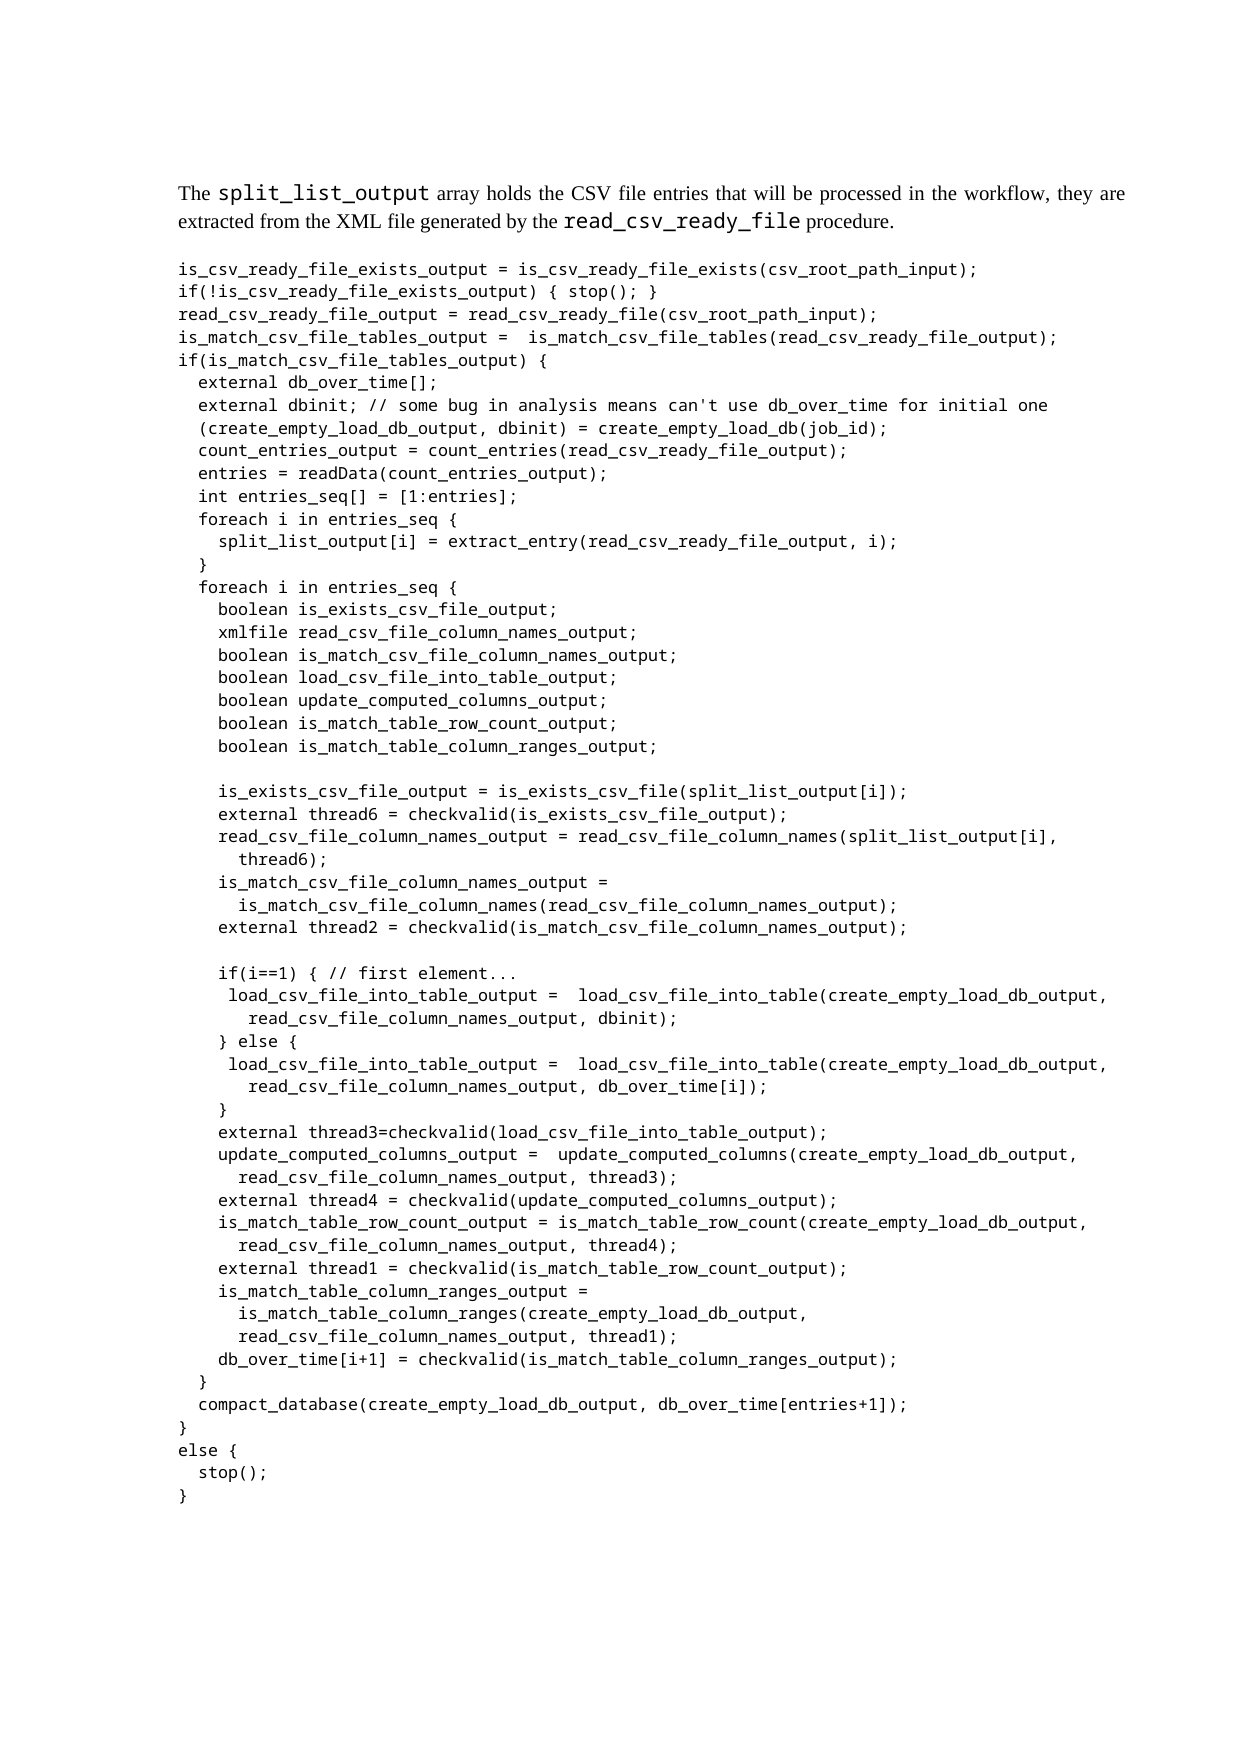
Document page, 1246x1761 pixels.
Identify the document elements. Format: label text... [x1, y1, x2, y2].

text if(!is_csv_ready_file_exists_output) { stop(); } [178, 280, 1127, 303]
text load_csv_file_into_table_output = load_csv_file_into_table(create_empty_load_db_output, [178, 1052, 1127, 1075]
text external thread3=checkvalid(load_csv_file_into_table_output); [178, 1120, 1127, 1143]
text update_computed_columns_output = update_computed_columns(create_empty_load_db_output, [178, 1143, 1127, 1166]
text is_match_table_column_ranges(create_empty_load_db_output, [178, 1302, 1127, 1325]
text external dbinit; // some bug in analysis means can't use db_over_time for initial one [178, 394, 1127, 416]
text else { [178, 1438, 1127, 1461]
text } [178, 1098, 1127, 1120]
text compact_database(create_empty_load_db_output, db_over_time[entries+1]); [178, 1393, 1127, 1416]
text count_entries_output = count_entries(read_csv_ready_file_output); [178, 439, 1127, 462]
text is_match_table_column_ranges_output = [178, 1279, 1127, 1302]
text read_csv_ready_file_output = read_csv_ready_file(csv_root_path_input); [178, 303, 1127, 326]
text external thread2 = checkvalid(is_match_csv_file_column_names_output); [178, 916, 1127, 939]
text read_csv_file_column_names_output, thread4); [178, 1234, 1127, 1257]
text boolean is_match_table_column_ranges_output; [178, 734, 1127, 757]
text external thread4 = checkvalid(update_computed_columns_output); [178, 1188, 1127, 1211]
text read_csv_file_column_names_output = read_csv_file_column_names(split_list_output[i], [178, 825, 1127, 848]
text if(is_match_csv_file_tables_output) { [178, 348, 1127, 371]
text } [178, 1416, 1127, 1438]
text read_csv_file_column_names_output, db_over_time[i]); [178, 1075, 1127, 1098]
text } else { [178, 1029, 1127, 1052]
text read_csv_file_column_names_output, thread1); [178, 1325, 1127, 1347]
text is_match_csv_file_tables_output = is_match_csv_file_tables(read_csv_ready_file_output); [178, 326, 1127, 348]
text is_csv_ready_file_exists_output = is_csv_ready_file_exists(csv_root_path_input); [178, 257, 1127, 280]
text external thread6 = checkvalid(is_exists_csv_file_output); [178, 802, 1127, 825]
text int entries_seq[] = [1:entries]; [178, 484, 1127, 507]
text load_csv_file_into_table_output = load_csv_file_into_table(create_empty_load_db_output, [178, 984, 1127, 1007]
text xmlfile read_csv_file_column_names_output; [178, 621, 1127, 643]
text foreach i in entries_seq { [178, 507, 1127, 530]
text boolean is_exists_csv_file_output; [178, 598, 1127, 621]
text } [178, 1484, 1127, 1506]
text } [178, 1370, 1127, 1393]
text stop(); [178, 1461, 1127, 1484]
text foreach i in entries_seq { [178, 575, 1127, 598]
text is_match_csv_file_column_names_output = [178, 871, 1127, 893]
text boolean is_match_table_row_count_output; [178, 712, 1127, 734]
text } [178, 553, 1127, 575]
text boolean update_computed_columns_output; [178, 689, 1127, 712]
text boolean load_csv_file_into_table_output; [178, 666, 1127, 689]
text external thread1 = checkvalid(is_match_table_row_count_output); [178, 1257, 1127, 1279]
text read_csv_file_column_names_output, thread3); [178, 1166, 1127, 1188]
text is_match_table_row_count_output = is_match_table_row_count(create_empty_load_db_output, [178, 1211, 1127, 1234]
text is_match_csv_file_column_names(read_csv_file_column_names_output); [178, 893, 1127, 916]
text (create_empty_load_db_output, dbinit) = create_empty_load_db(job_id); [178, 416, 1127, 439]
text boolean is_match_csv_file_column_names_output; [178, 643, 1127, 666]
text read_csv_file_column_names_output, dbinit); [178, 1007, 1127, 1029]
text external db_over_time[]; [178, 371, 1127, 394]
text thread6); [178, 848, 1127, 871]
text if(i==1) { // first element... [178, 961, 1127, 984]
text entries = readData(count_entries_output); [178, 462, 1127, 484]
text The split_list_output array holds the CSV file entries that will be processed in the workflow, they are extracted from the XML file generated by the read_csv_ready_file procedure. [178, 178, 1127, 235]
text db_over_time[i+1] = checkvalid(is_match_table_column_ranges_output); [178, 1347, 1127, 1370]
text is_exists_csv_file_output = is_exists_csv_file(split_list_output[i]); [178, 780, 1127, 802]
text split_list_output[i] = extract_entry(read_csv_ready_file_output, i); [178, 530, 1127, 553]
